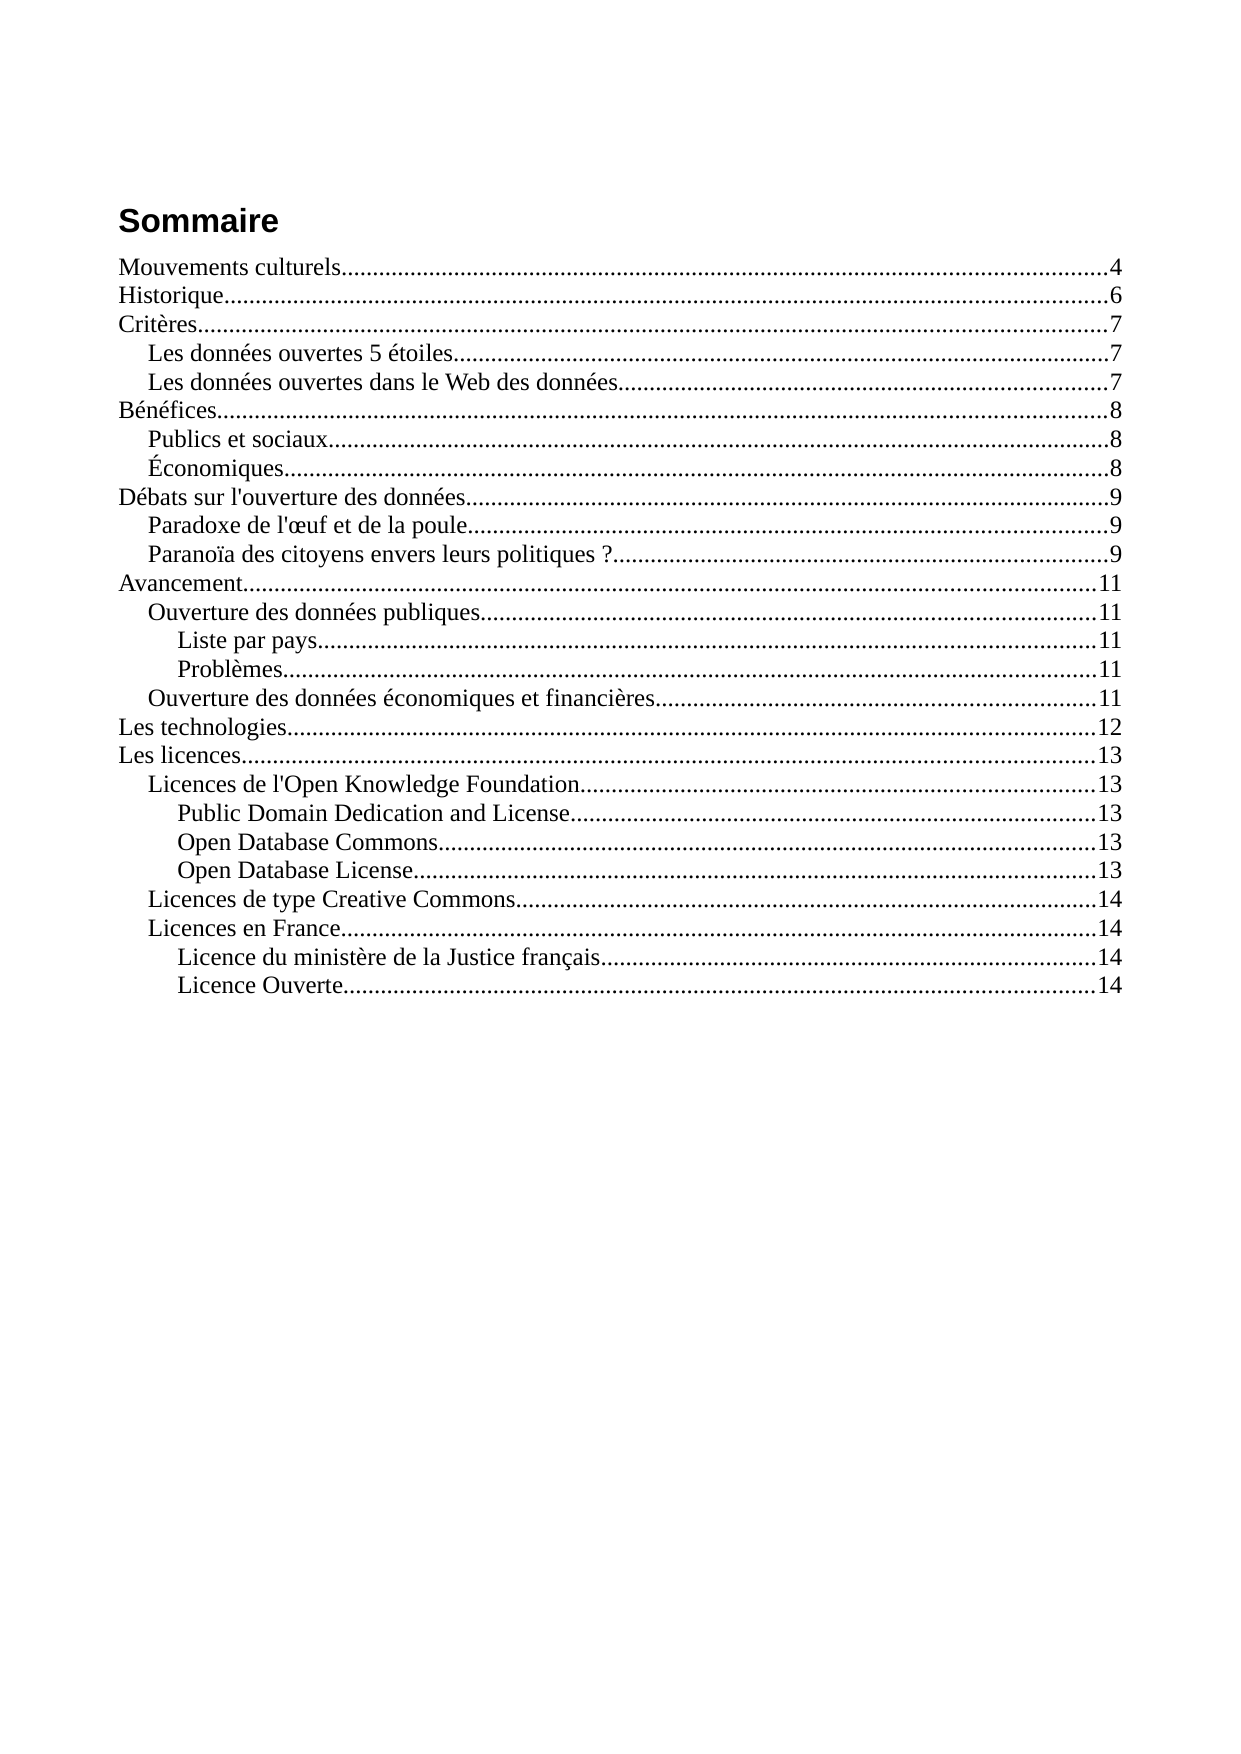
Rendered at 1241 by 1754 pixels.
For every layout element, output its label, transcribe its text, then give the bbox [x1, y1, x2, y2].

text Problèmes 11 [177, 654, 1122, 683]
text Licences de l'Open Knowledge Foundation 13 [148, 769, 1122, 798]
text Licence du ministère de la Justice français 14 [177, 942, 1122, 970]
text Open Database Commons 13 [177, 827, 1122, 855]
text Les licences 13 [118, 740, 1122, 769]
text Historique 6 [118, 280, 1122, 309]
text Paranoïa des citoyens envers leurs politiques ? 9 [148, 539, 1122, 568]
text Open Database License 13 [177, 855, 1122, 884]
text Public Domain Dedication and License 13 [177, 798, 1122, 827]
text Bénéfices 8 [118, 395, 1122, 424]
text Ouverture des données économiques et financières 11 [148, 683, 1122, 712]
text Ouverture des données publiques 11 [148, 597, 1122, 625]
text Débats sur l'ouverture des données 9 [118, 482, 1122, 510]
text Critères 7 [118, 309, 1122, 338]
text Économiques 8 [148, 453, 1122, 482]
text Avancement 11 [118, 568, 1122, 597]
text Licences en France 14 [148, 913, 1122, 942]
text Licence Ouverte 14 [177, 970, 1122, 999]
text Les données ouvertes 5 étoiles 7 [148, 338, 1122, 367]
text Mouvements culturels 4 [118, 252, 1122, 280]
subtitle Sommaire [118, 201, 1122, 239]
text Licences de type Creative Commons 14 [148, 884, 1122, 913]
text Les technologies 12 [118, 712, 1122, 740]
text Paradoxe de l'œuf et de la poule 9 [148, 510, 1122, 539]
text Les données ouvertes dans le Web des données 7 [148, 367, 1122, 395]
text Liste par pays 11 [177, 625, 1122, 654]
text Publics et sociaux 8 [148, 424, 1122, 453]
